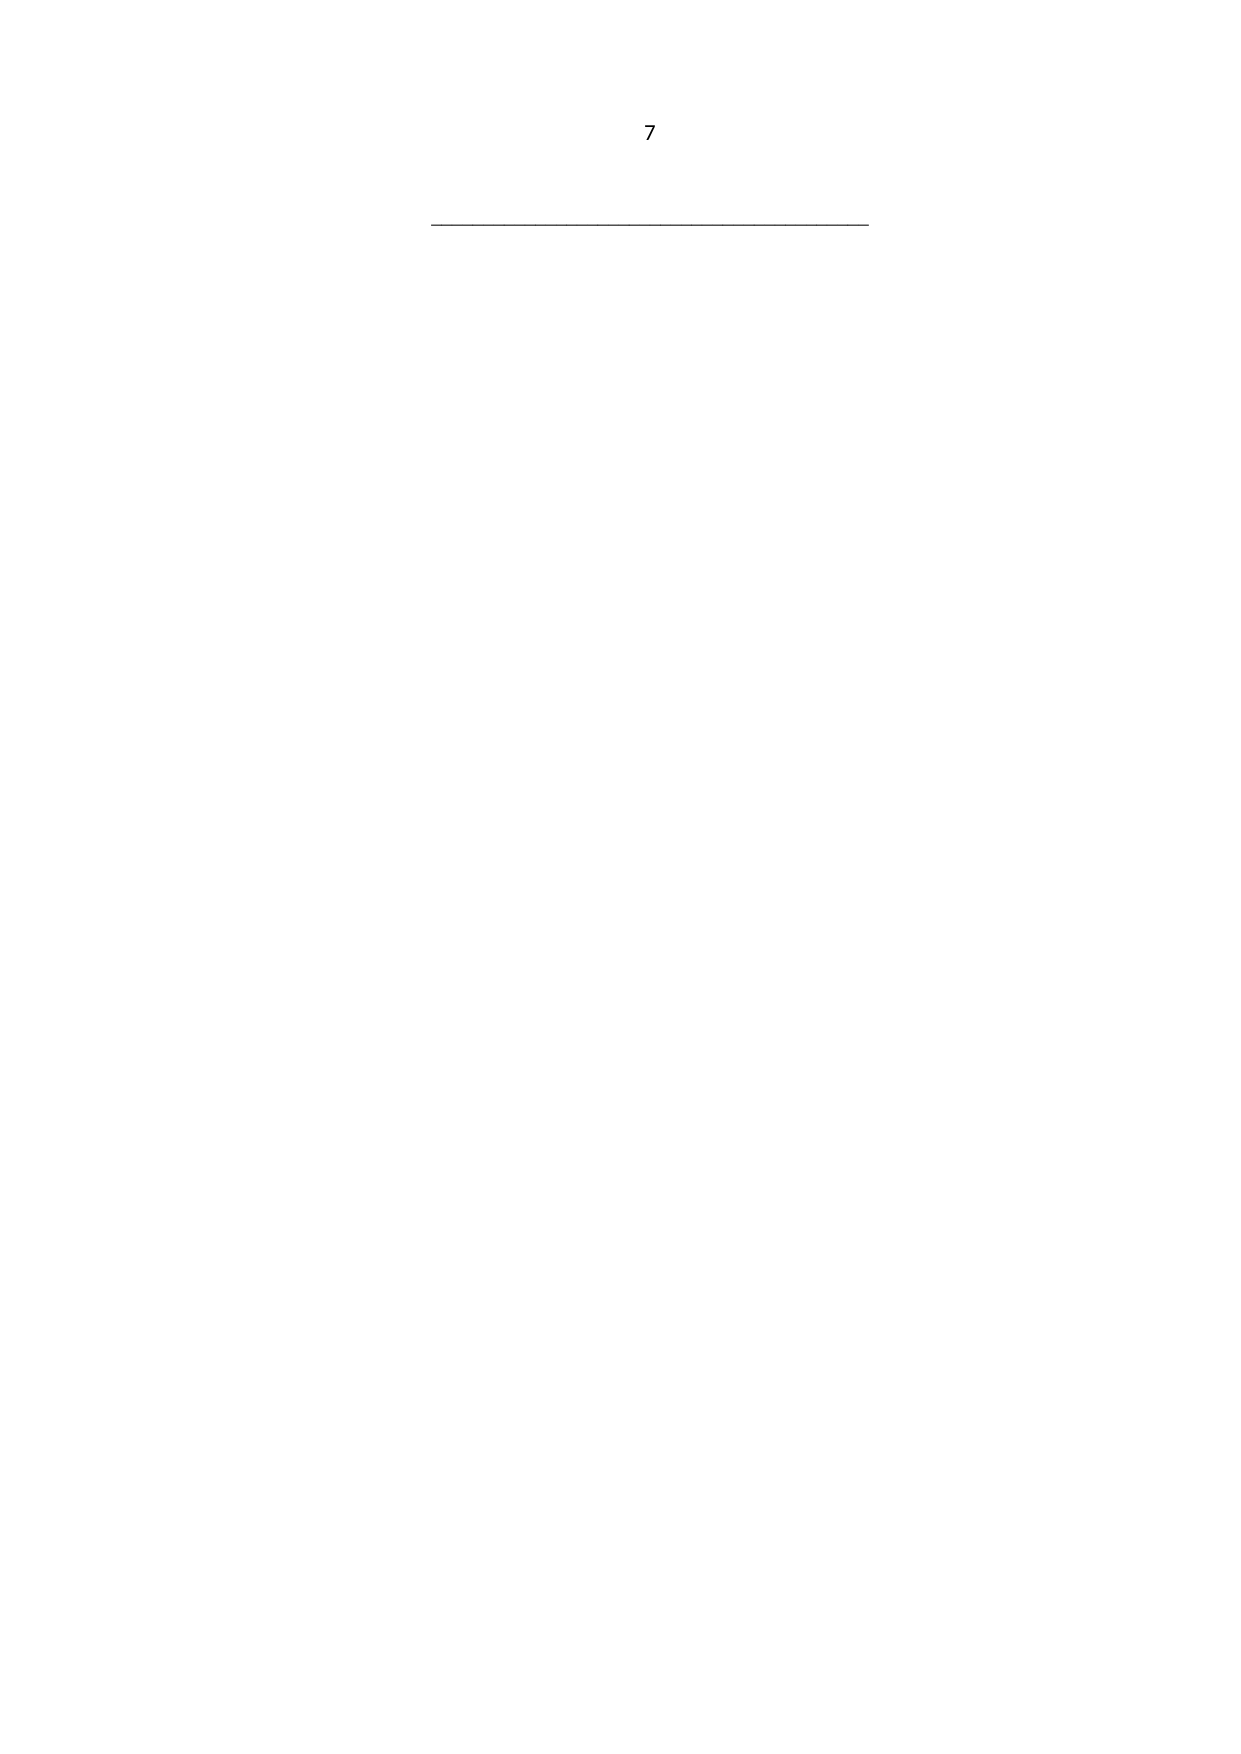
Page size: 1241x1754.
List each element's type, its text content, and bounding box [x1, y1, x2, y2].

text __________________________________________ [148, 204, 1152, 228]
